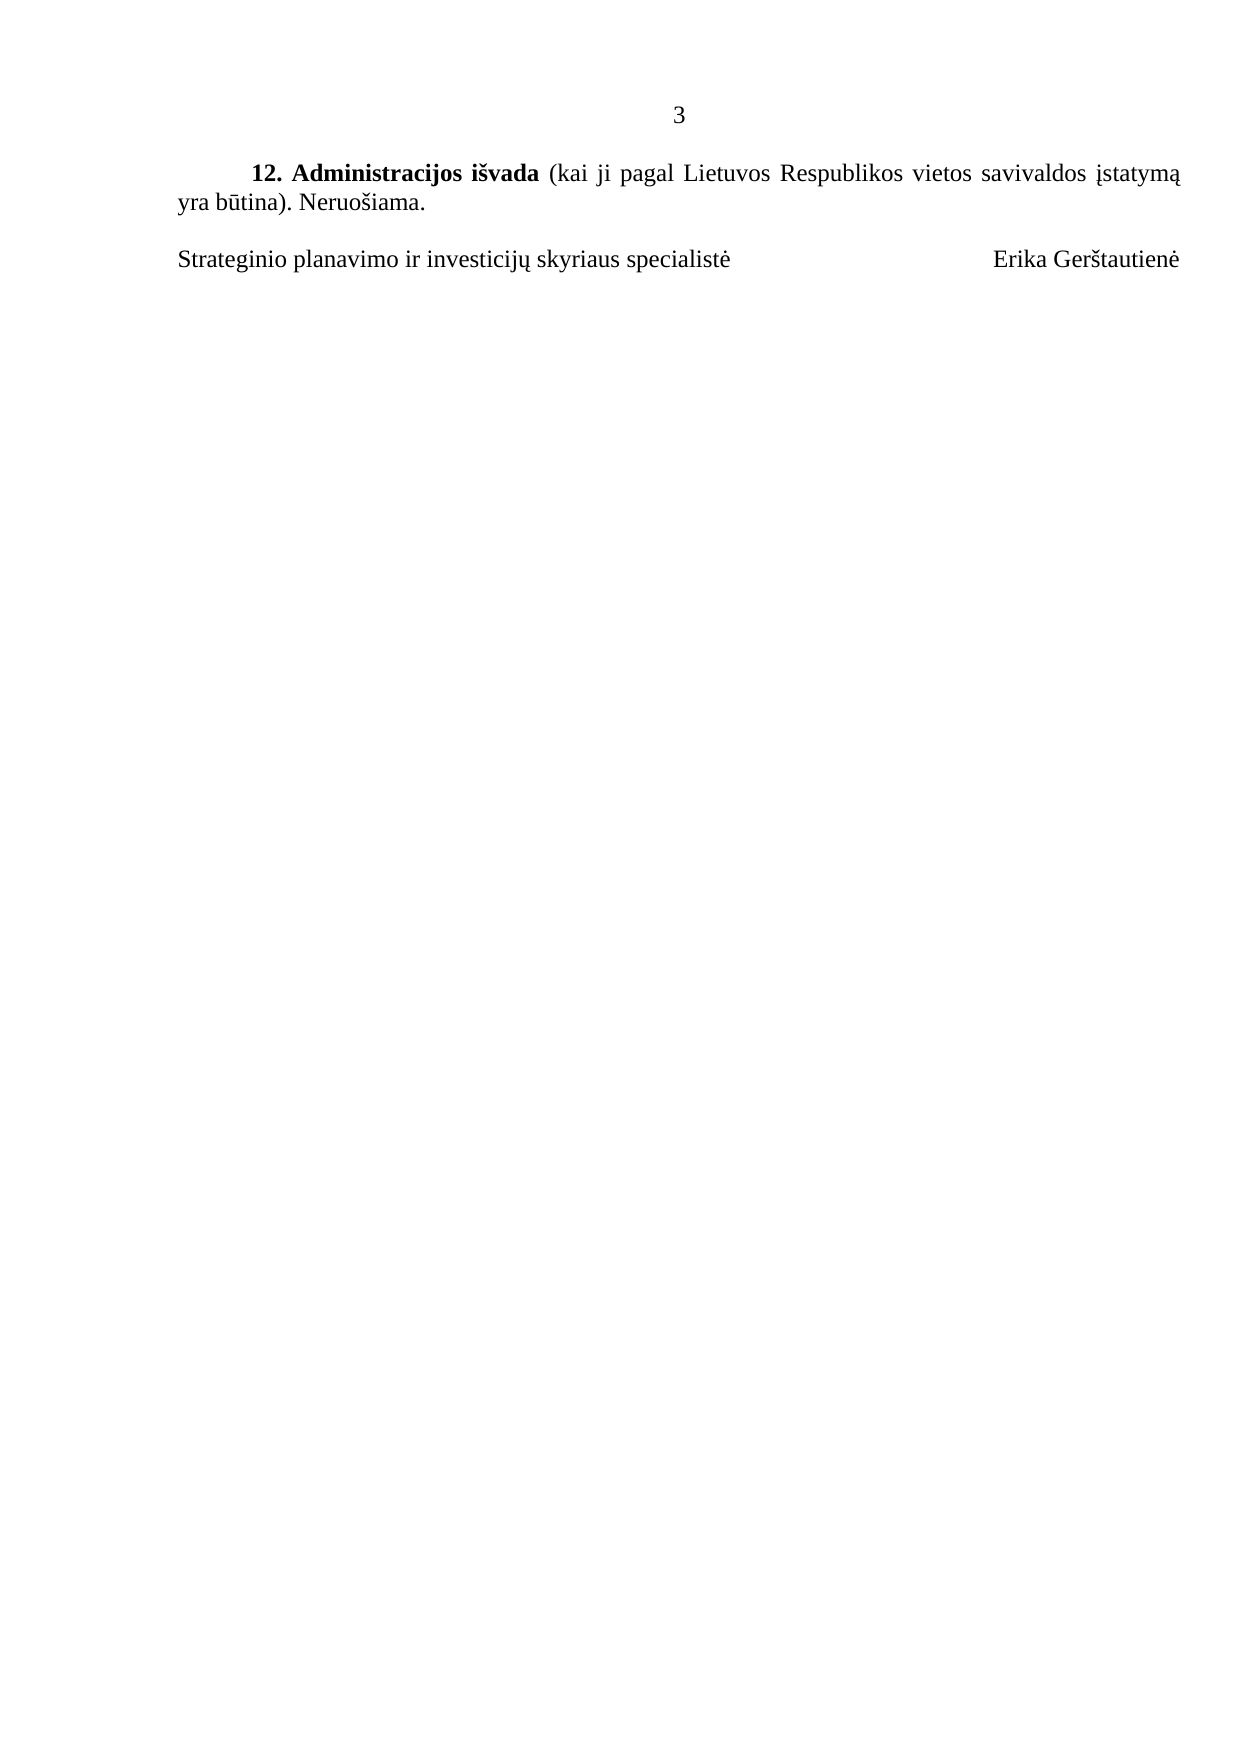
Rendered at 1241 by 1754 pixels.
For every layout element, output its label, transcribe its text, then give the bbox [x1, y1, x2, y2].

text 12. Administracijos išvada (kai ji pagal Lietuvos Respublikos vietos savivaldos įstatymą yra būtina). Neruošiama. [177, 158, 1181, 215]
text Strateginio planavimo ir investicijų skyriaus specialistė Erika Gerštautienė [177, 244, 1181, 273]
